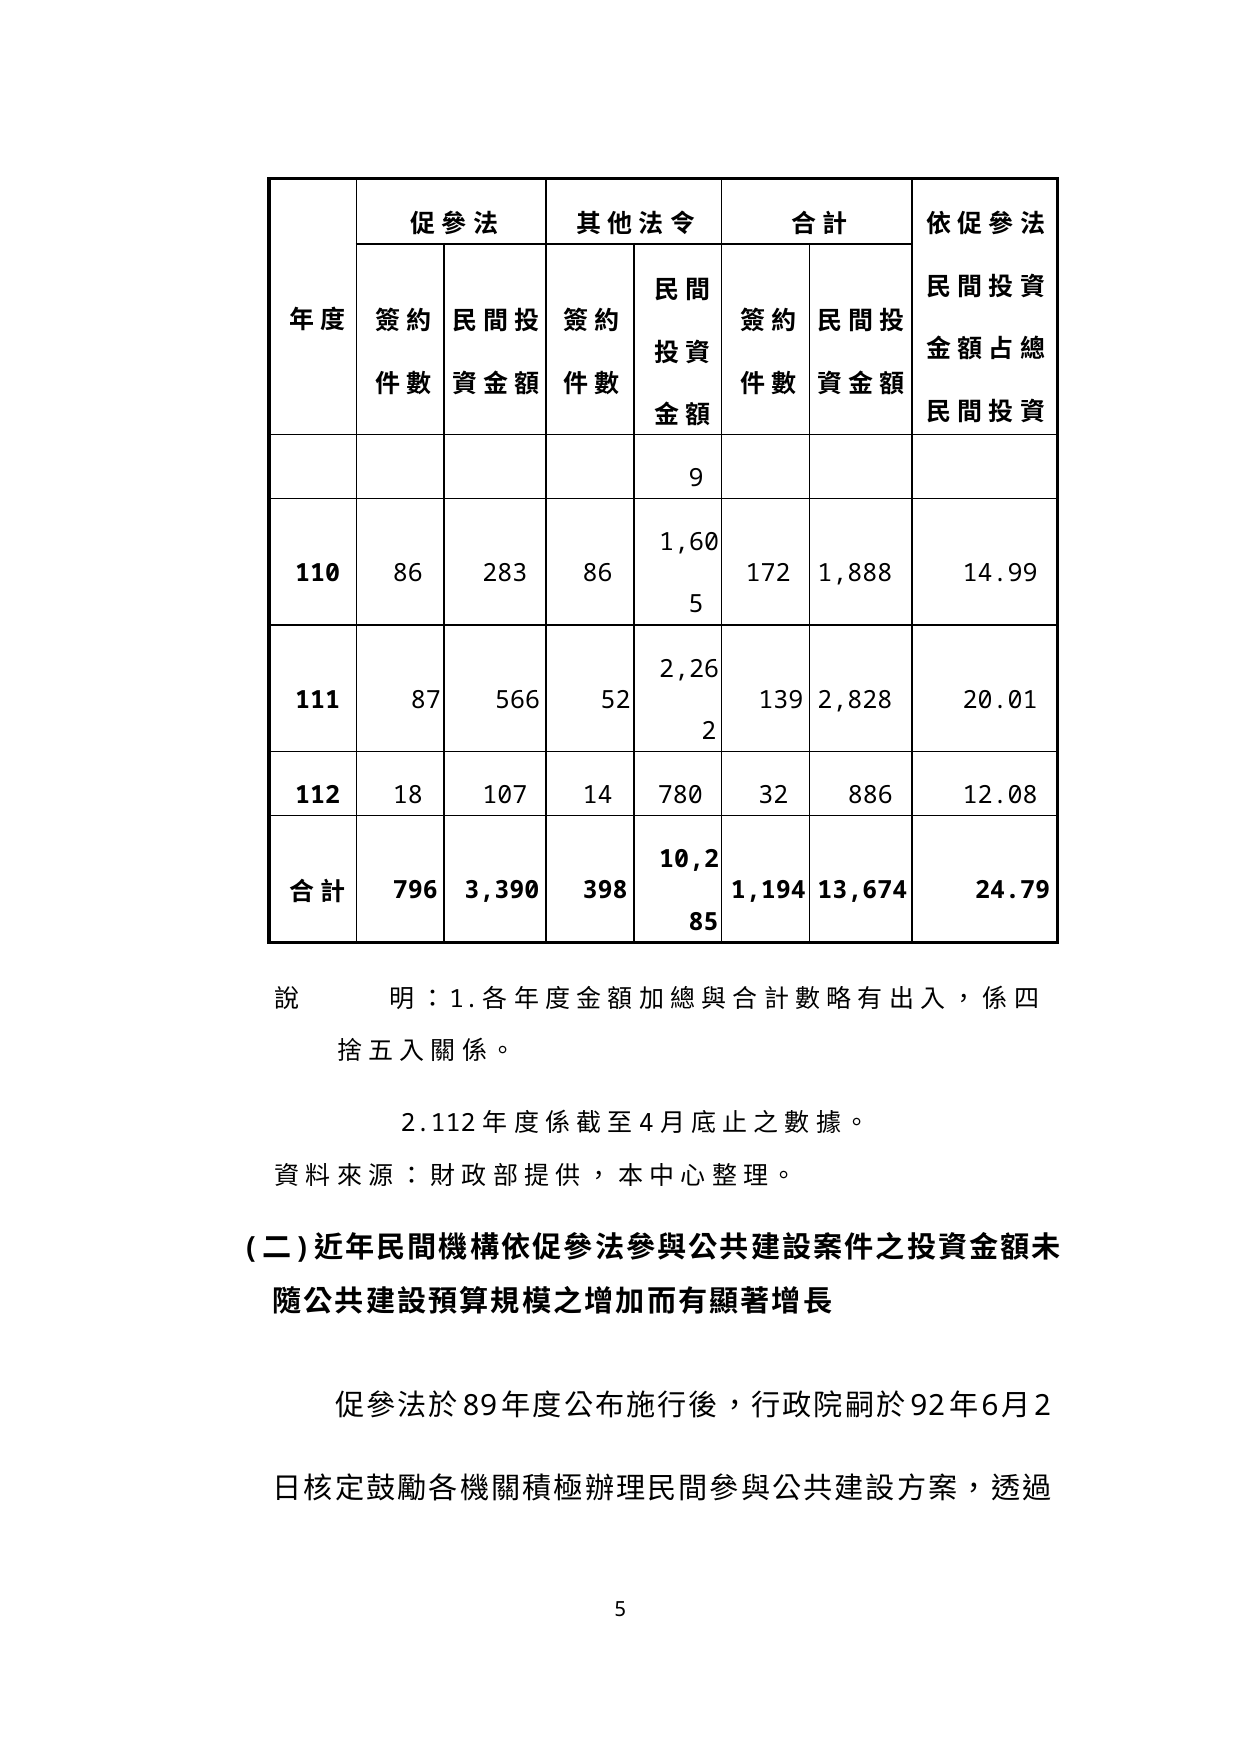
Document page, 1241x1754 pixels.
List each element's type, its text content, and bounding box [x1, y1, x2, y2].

table_cell 24.84 [913, 435, 1056, 497]
table_cell 2,262 [635, 626, 721, 751]
table_cell 13,674 [810, 816, 911, 941]
table_cell 3,390 [445, 816, 545, 941]
table_cell 14.99 [913, 499, 1056, 624]
table_cell 12.08 [913, 752, 1056, 815]
table_cell 9 [635, 435, 721, 497]
table_header 年度 [271, 180, 356, 433]
table_cell [810, 435, 911, 497]
table_cell 52 [547, 626, 633, 751]
table_cell 566 [445, 626, 545, 751]
table_cell 398 [547, 816, 633, 941]
table_cell [722, 435, 809, 497]
table_cell 86 [357, 499, 443, 624]
table_cell 139 [722, 626, 809, 751]
table_cell 1,888 [810, 499, 911, 624]
table_cell 合計 [271, 816, 356, 941]
table_cell 32 [722, 752, 809, 815]
table_cell 20.01 [913, 626, 1056, 751]
table_cell [547, 435, 633, 497]
table_cell 112 [271, 752, 356, 815]
table_cell 283 [445, 499, 545, 624]
table_cell 簽約件數 [357, 245, 443, 433]
table_cell 18 [357, 752, 443, 815]
table_header 合計 [722, 180, 911, 243]
table_cell 民間投資金額 [810, 245, 911, 433]
table_cell 民間投資金額 [445, 245, 545, 433]
table_header 其他法令 [547, 180, 721, 243]
table_cell 110 [271, 499, 356, 624]
text 說 明：1.各年度金額加總與合計數略有出入，係四捨五入關係。 [266, 944, 1063, 1069]
table_cell 1,605 [635, 499, 721, 624]
table_cell 民間投資金額 [635, 245, 721, 433]
table_cell [445, 435, 545, 497]
table_header 依促參法民間投資金額占總民間投資金額比率 [913, 180, 1056, 433]
table_cell 1,194 [722, 816, 809, 941]
table_cell 172 [722, 499, 809, 624]
text (二)近年民間機構依促參法參與公共建設案件之投資金額未隨公共建設預算規模之增加而有顯著增長 [236, 1194, 1063, 1319]
text 2.112年度係截至4月底止之數據。 [333, 1069, 1063, 1132]
table_cell [357, 435, 443, 497]
table_cell 796 [357, 816, 443, 941]
table_cell [271, 435, 356, 497]
table_cell 886 [810, 752, 911, 815]
table_cell 10,285 [635, 816, 721, 941]
text 促參法於89年度公布施行後，行政院嗣於92年6月2日核定鼓勵各機關積極辦理民間參與公共建設方案，透過補助及鼓勵措施，包括補助機關辦理民間參與公共建設前置作業經費、核發地方政府辦理促參案件獎勵金、頒發民間參與公共建設金擘獎等，提高主辦機關辦理促參誘因。該院亦自106年9月27日起不定期召開「行政院加速投資臺灣專案會議（自108年5月起改稱「推動經濟發展專案會議」)，為落實政府帶頭公私協力加速投資臺灣，責成各部會盤點前瞻基礎建設計畫改採促參機制更能達成效益之案源後，由財政部專案協助及推動；另請該部善用「民間參與公共建設投資平臺」，協助各機關開發潛在案源，就未如期推動案件啟動預警及追蹤機制，以提升推動成效。 [266, 1319, 1063, 1507]
table_cell 107 [445, 752, 545, 815]
table_cell 111 [271, 626, 356, 751]
table_cell 簽約件數 [547, 245, 633, 433]
table_cell 14 [547, 752, 633, 815]
table_cell 86 [547, 499, 633, 624]
table_cell 780 [635, 752, 721, 815]
table_cell 2,828 [810, 626, 911, 751]
table_cell 簽約件數 [722, 245, 809, 433]
table_cell 24.79 [913, 816, 1056, 941]
text 資料來源：財政部提供，本中心整理。 [266, 1132, 1063, 1194]
table_header 促參法 [357, 180, 545, 243]
table_cell 87 [357, 626, 443, 751]
